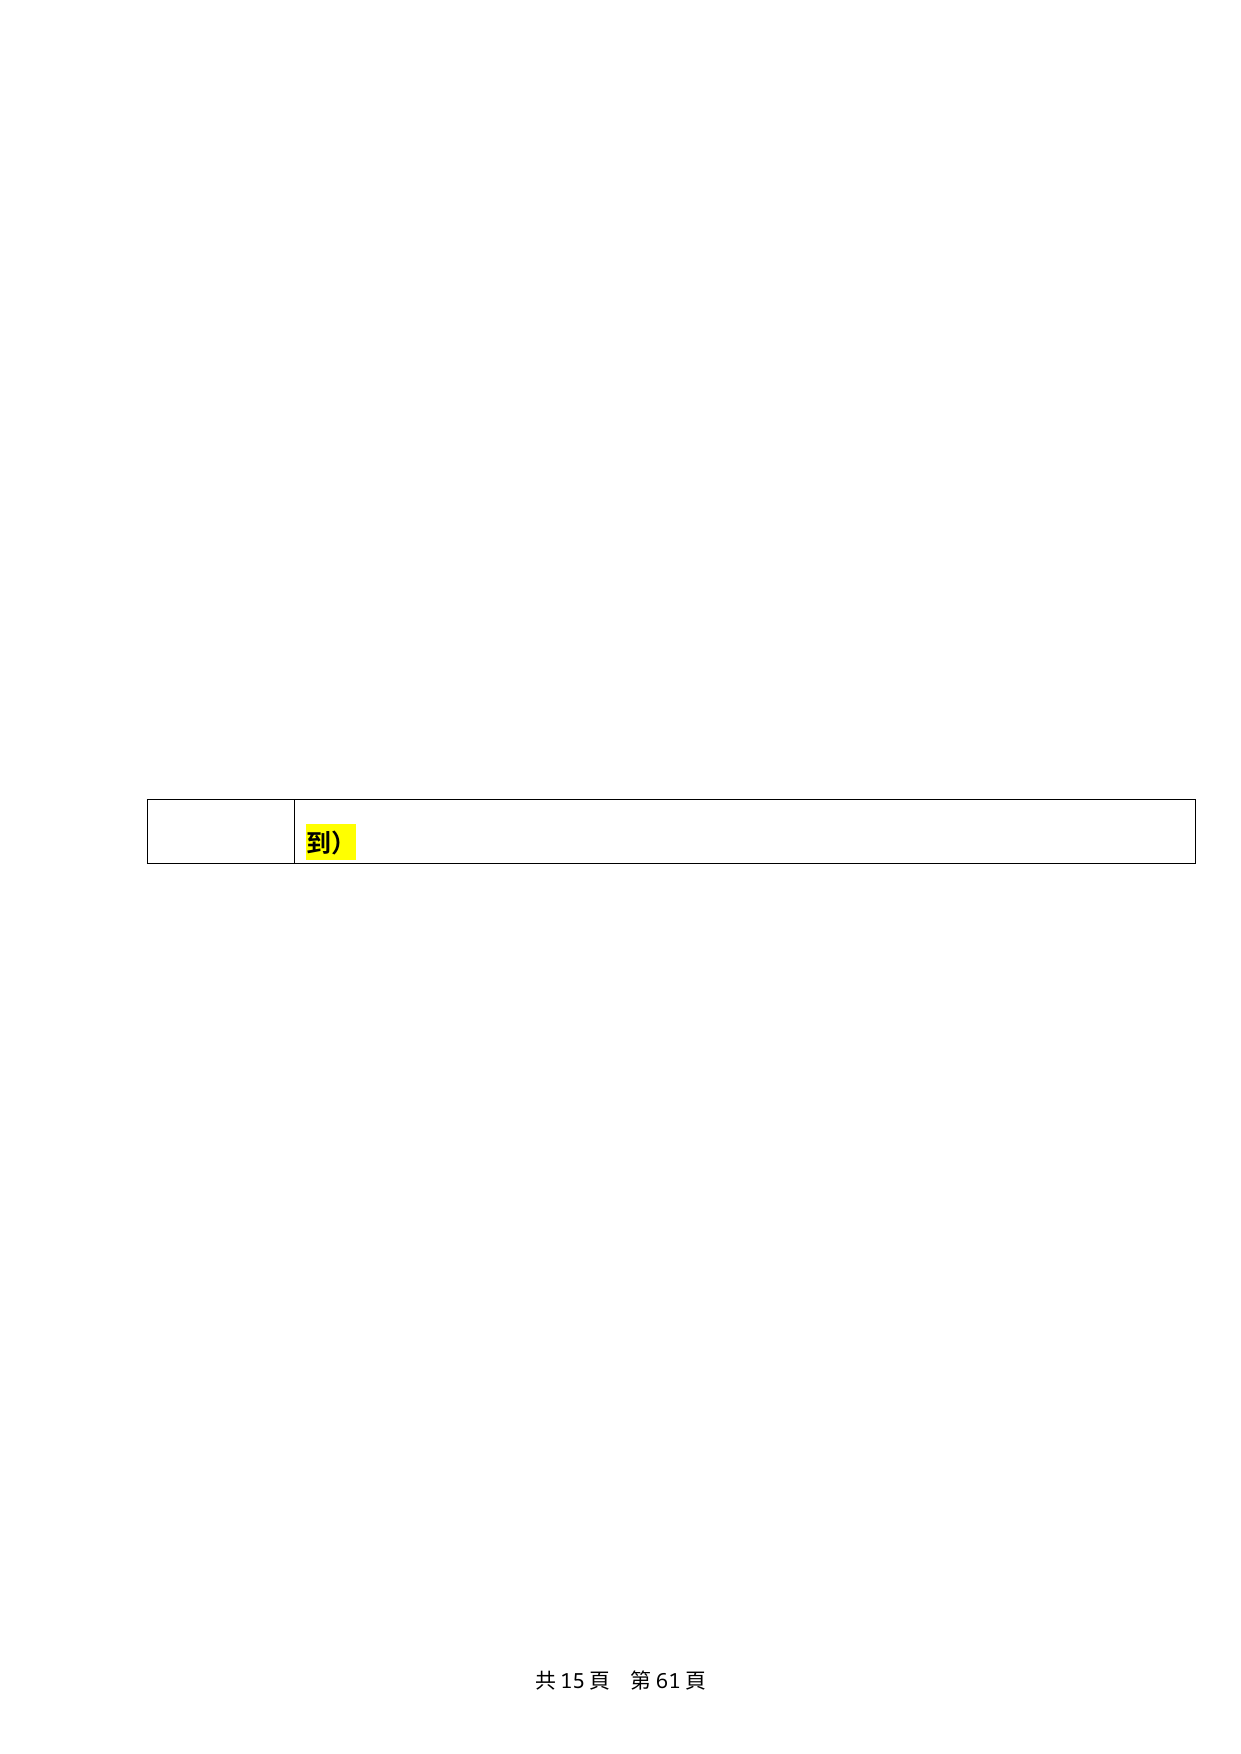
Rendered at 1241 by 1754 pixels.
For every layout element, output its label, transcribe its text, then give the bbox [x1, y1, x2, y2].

table_cell 到） [295, 800, 1195, 863]
table_cell [148, 800, 294, 863]
